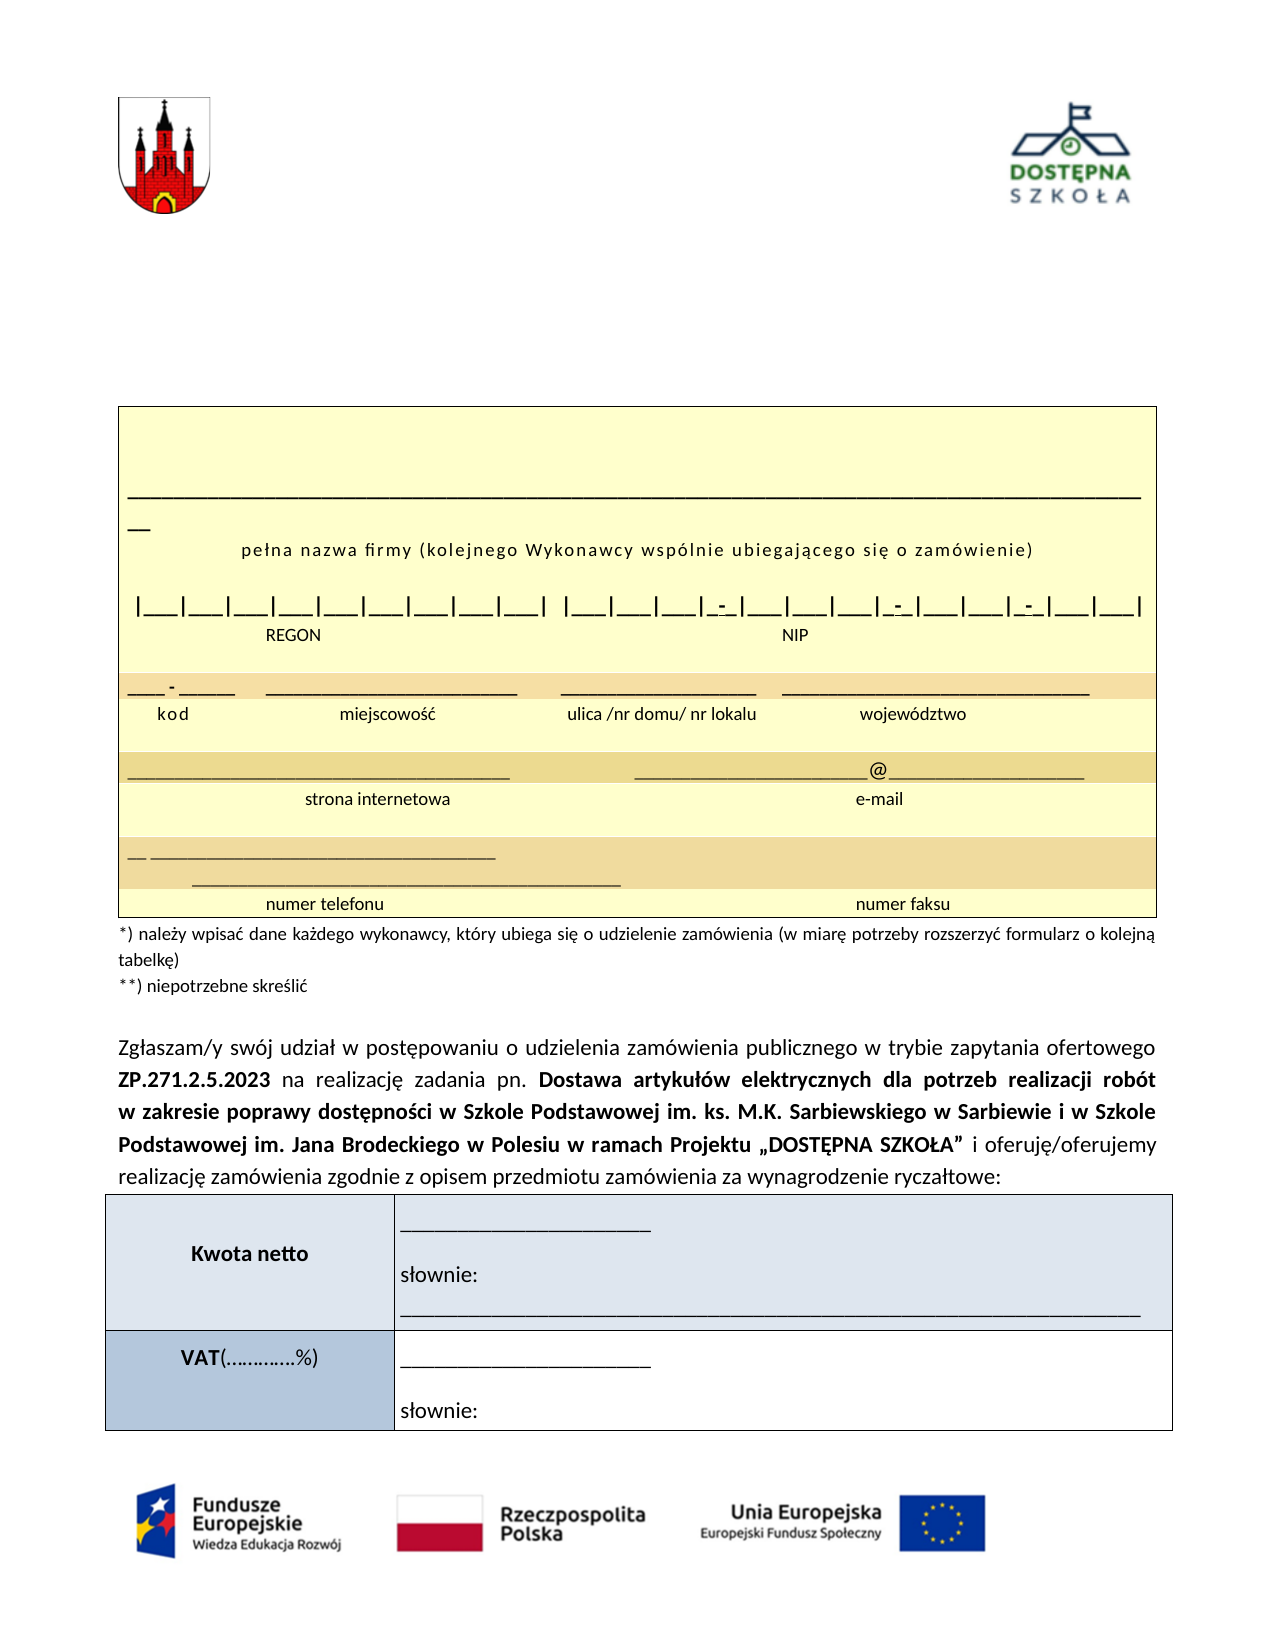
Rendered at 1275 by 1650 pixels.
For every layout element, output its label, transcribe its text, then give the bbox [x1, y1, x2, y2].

text kod miejscowość ulica /nr domu/ nr lokalu województwo [119, 699, 1156, 725]
text ____ - ______ ___________________________ _____________________ _________________________________ [119, 673, 1156, 699]
table_header ______________________ słownie: _________________________________________________________________ [395, 1195, 1172, 1330]
text REGON NIP [119, 620, 1156, 646]
text numer telefonu numer faksu [119, 889, 1156, 917]
text strona internetowa e-mail [119, 784, 1156, 810]
text ___________________________________________________________________________________________ [119, 438, 1156, 534]
text _________________________________________ _________________________@_____________________ [119, 752, 1156, 783]
text **) niepotrzebne skreślić [118, 974, 1157, 997]
text pełna nazwa firmy (kolejnego Wykonawcy wspólnie ubiegającego się o zamówienie) [119, 535, 1156, 561]
table_cell VAT(………….%) [106, 1331, 394, 1430]
table_header Kwota netto [106, 1195, 394, 1330]
text *) należy wpisać dane każdego wykonawcy, który ubiega się o udzielenie zamówienia (w miarę potrzeby rozszerzyć formularz o kolejną tabelkę) [118, 922, 1157, 971]
text Zgłaszam/y swój udział w postępowaniu o udzielenia zamówienia publicznego w trybie zapytania ofertowego ZP.271.2.5.2023 na realizację zadania pn. Dostawa artykułów elektrycznych dla potrzeb realizacji robót w zakresie poprawy dostępności w Szkole Podstawowej im. ks. M.K. Sarbiewskiego w Sarbiewie i w Szkole Podstawowej im. Jana Brodeckiego w Polesiu w ramach Projektu „DOSTĘPNA SZKOŁA” i oferuję/oferujemy realizację zamówienia zgodnie z opisem przedmiotu zamówienia za wynagrodzenie ryczałtowe: [118, 1033, 1157, 1190]
text |___|___|___|___|___|___|___|___|___| |___|___|___|_-_|___|___|___|_-_|___|___|_-_|___|___| [119, 588, 1156, 619]
text __ _____________________________________ ______________________________________________ [119, 837, 1156, 889]
table_cell ______________________ słownie: [395, 1331, 1172, 1430]
